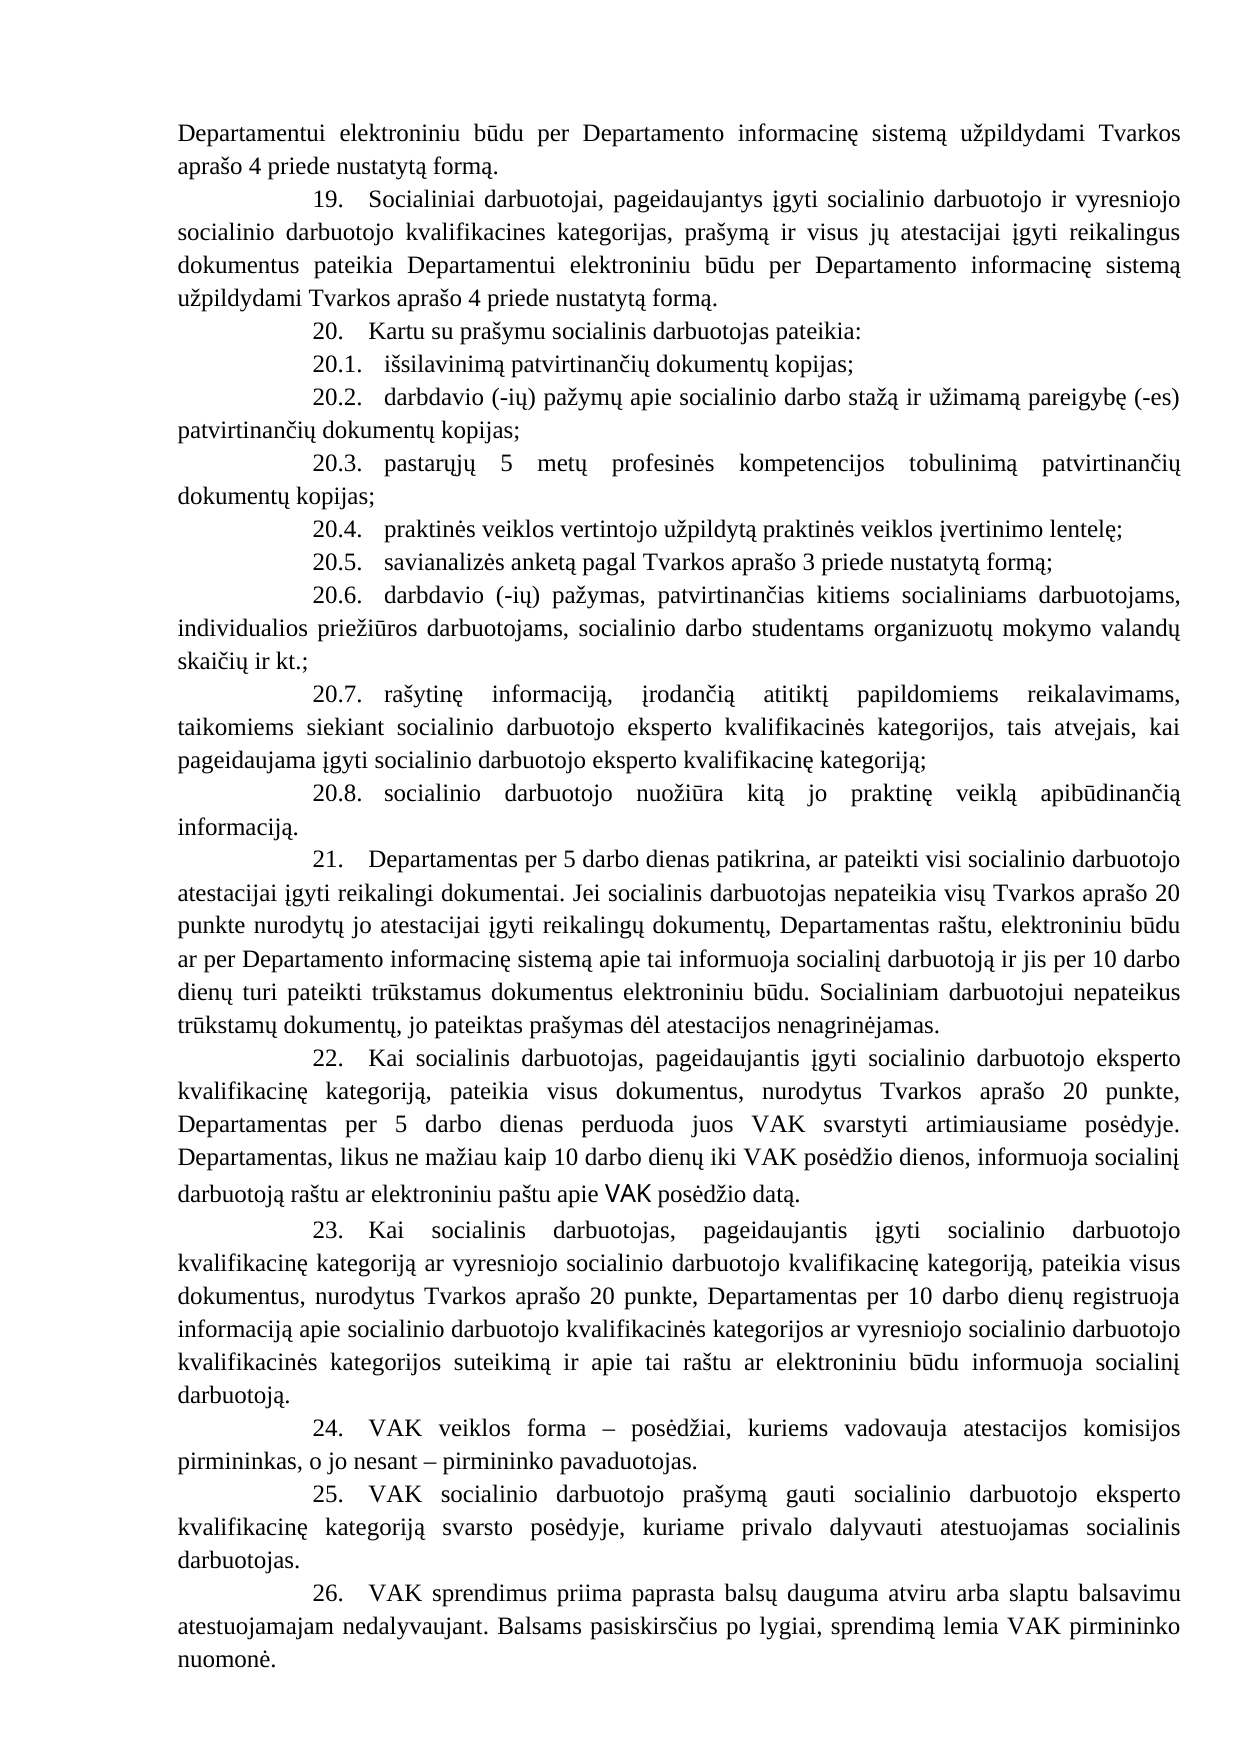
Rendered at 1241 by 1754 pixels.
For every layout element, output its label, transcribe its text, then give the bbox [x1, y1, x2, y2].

text 20.7. rašytinę informaciją, įrodančią atitiktį papildomiems reikalavimams, taikomiems siekiant socialinio darbuotojo eksperto kvalifikacinės kategorijos, tais atvejais, kai pageidaujama įgyti socialinio darbuotojo eksperto kvalifikacinę kategoriją; [177, 679, 1181, 774]
text Departamentui elektroniniu būdu per Departamento informacinę sistemą užpildydami Tvarkos aprašo 4 priede nustatytą formą. [177, 118, 1181, 180]
text 25. VAK socialinio darbuotojo prašymą gauti socialinio darbuotojo eksperto kvalifikacinę kategoriją svarsto posėdyje, kuriame privalo dalyvauti atestuojamas socialinis darbuotojas. [177, 1479, 1181, 1574]
text 23. Kai socialinis darbuotojas, pageidaujantis įgyti socialinio darbuotojo kvalifikacinę kategoriją ar vyresniojo socialinio darbuotojo kvalifikacinę kategoriją, pateikia visus dokumentus, nurodytus Tvarkos aprašo 20 punkte, Departamentas per 10 darbo dienų registruoja informaciją apie socialinio darbuotojo kvalifikacinės kategorijos ar vyresniojo socialinio darbuotojo kvalifikacinės kategorijos suteikimą ir apie tai raštu ar elektroniniu būdu informuoja socialinį darbuotoją. [177, 1215, 1181, 1409]
text 26. VAK sprendimus priima paprasta balsų dauguma atviru arba slaptu balsavimu atestuojamajam nedalyvaujant. Balsams pasiskirsčius po lygiai, sprendimą lemia VAK pirmininko nuomonė. [177, 1578, 1181, 1673]
text 20.3. pastarųjų 5 metų profesinės kompetencijos tobulinimą patvirtinančių dokumentų kopijas; [177, 448, 1181, 510]
text 20. Kartu su prašymu socialinis darbuotojas pateikia: [177, 316, 1181, 345]
text 20.2. darbdavio (-ių) pažymų apie socialinio darbo stažą ir užimamą pareigybę (-es) patvirtinančių dokumentų kopijas; [177, 382, 1181, 444]
text 21. Departamentas per 5 darbo dienas patikrina, ar pateikti visi socialinio darbuotojo atestacijai įgyti reikalingi dokumentai. Jei socialinis darbuotojas nepateikia visų Tvarkos aprašo 20 punkte nurodytų jo atestacijai įgyti reikalingų dokumentų, Departamentas raštu, elektroniniu būdu ar per Departamento informacinę sistemą apie tai informuoja socialinį darbuotoją ir jis per 10 darbo dienų turi pateikti trūkstamus dokumentus elektroniniu būdu. Socialiniam darbuotojui nepateikus trūkstamų dokumentų, jo pateiktas prašymas dėl atestacijos nenagrinėjamas. [177, 844, 1181, 1038]
text 24. VAK veiklos forma – posėdžiai, kuriems vadovauja atestacijos komisijos pirmininkas, o jo nesant – pirmininko pavaduotojas. [177, 1413, 1181, 1475]
text 20.6. darbdavio (-ių) pažymas, patvirtinančias kitiems socialiniams darbuotojams, individualios priežiūros darbuotojams, socialinio darbo studentams organizuotų mokymo valandų skaičių ir kt.; [177, 580, 1181, 675]
text 20.5. savianalizės anketą pagal Tvarkos aprašo 3 priede nustatytą formą; [177, 547, 1181, 576]
text 20.8. socialinio darbuotojo nuožiūra kitą jo praktinę veiklą apibūdinančią informaciją. [177, 778, 1181, 840]
text 20.1. išsilavinimą patvirtinančių dokumentų kopijas; [177, 349, 1181, 378]
text 20.4. praktinės veiklos vertintojo užpildytą praktinės veiklos įvertinimo lentelę; [177, 514, 1181, 543]
text 19. Socialiniai darbuotojai, pageidaujantys įgyti socialinio darbuotojo ir vyresniojo socialinio darbuotojo kvalifikacines kategorijas, prašymą ir visus jų atestacijai įgyti reikalingus dokumentus pateikia Departamentui elektroniniu būdu per Departamento informacinę sistemą užpildydami Tvarkos aprašo 4 priede nustatytą formą. [177, 184, 1181, 312]
text 22. Kai socialinis darbuotojas, pageidaujantis įgyti socialinio darbuotojo eksperto kvalifikacinę kategoriją, pateikia visus dokumentus, nurodytus Tvarkos aprašo 20 punkte, Departamentas per 5 darbo dienas perduoda juos VAK svarstyti artimiausiame posėdyje. Departamentas, likus ne mažiau kaip 10 darbo dienų iki VAK posėdžio dienos, informuoja socialinį darbuotoją raštu ar elektroniniu paštu apie VAK posėdžio datą. [177, 1043, 1181, 1210]
